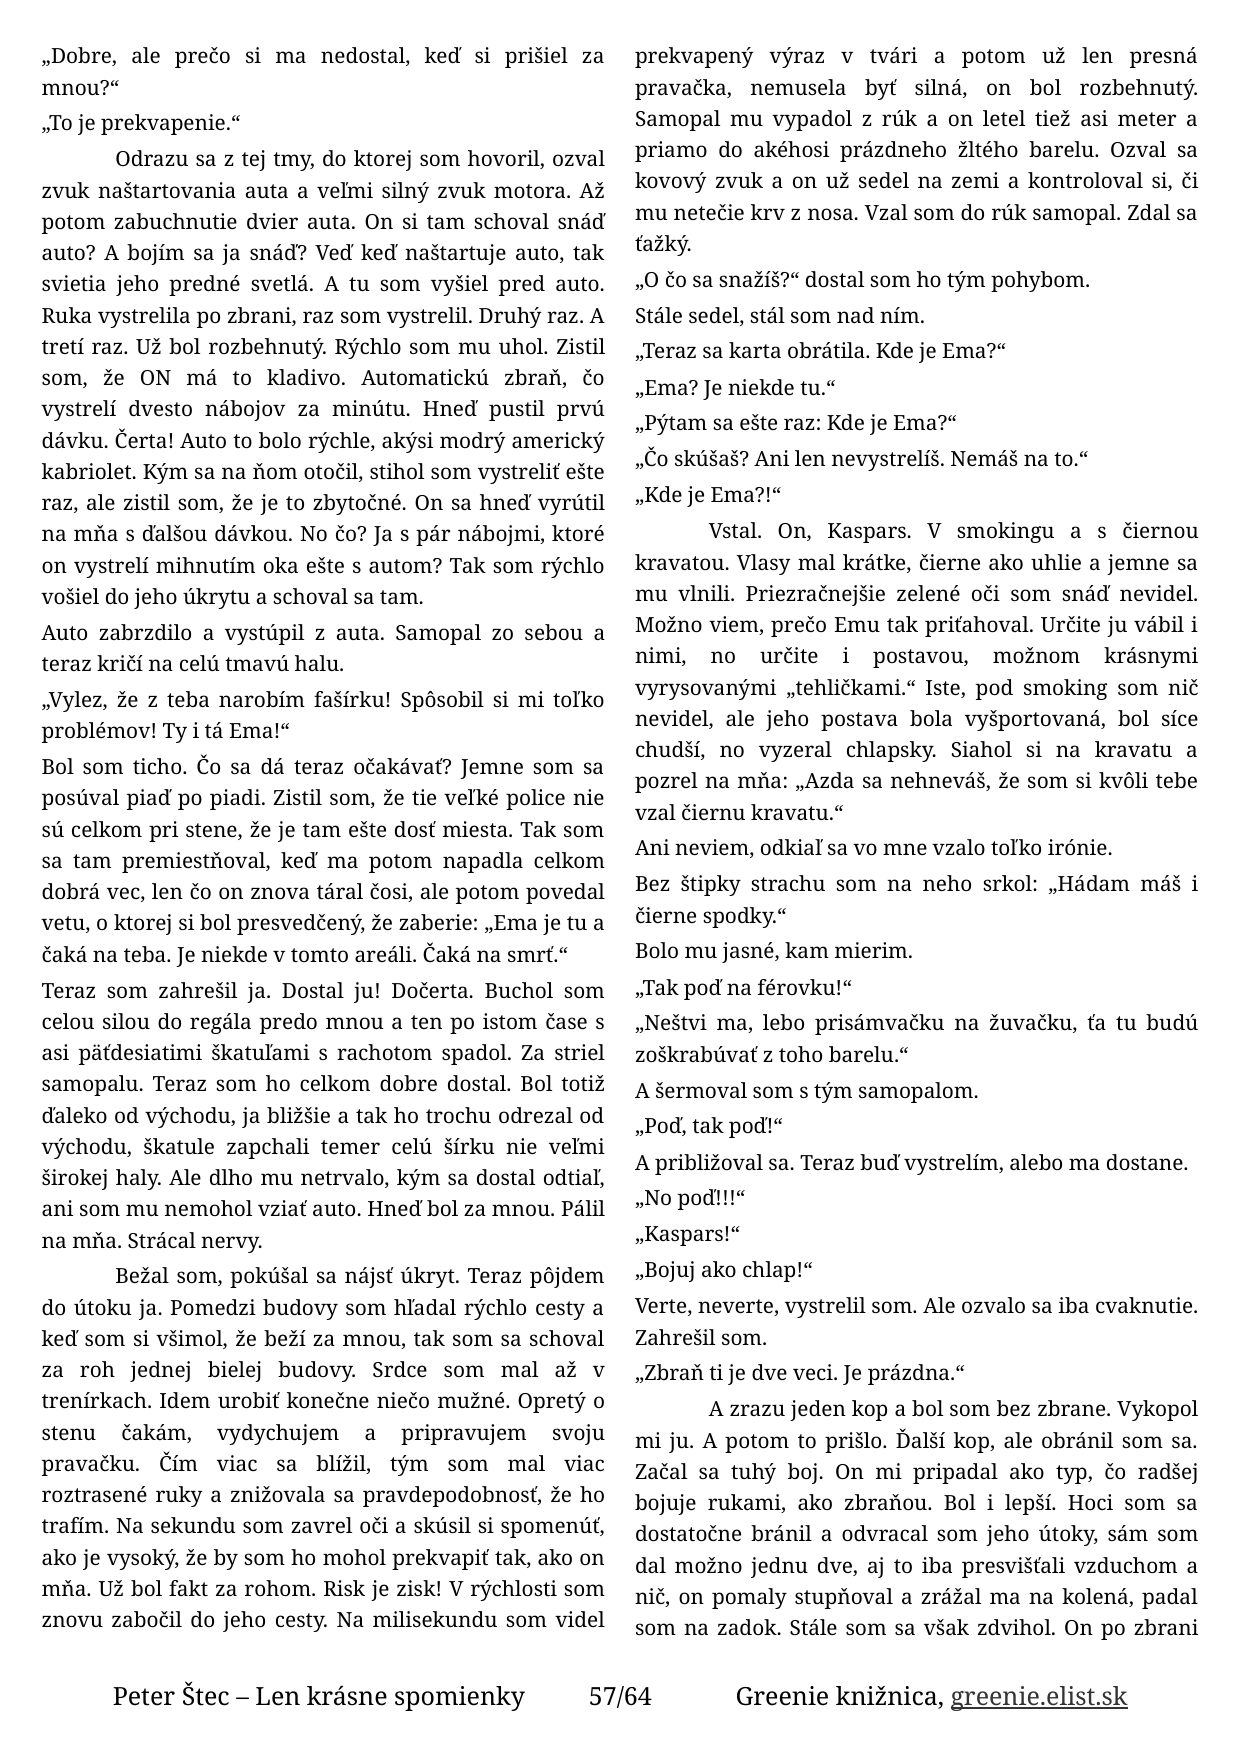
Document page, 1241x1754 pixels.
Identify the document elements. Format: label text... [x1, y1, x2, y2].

text „Kaspars!“ [635, 1219, 1199, 1248]
text A zrazu jeden kop a bol som bez zbrane. Vykopol mi ju. A potom to prišlo. Ďalší kop, ale obránil som sa. Začal sa tuhý boj. On mi pripadal ako typ, čo radšej bojuje rukami, ako zbraňou. Bol i lepší. Hoci som sa dostatočne bránil a odvracal som jeho útoky, sám som dal možno jednu dve, aj to iba presvišťali vzduchom a nič, on pomaly stupňoval a zrážal ma na kolená, padal som na zadok. Stále som sa však zdvihol. On po zbrani [635, 1394, 1199, 1642]
text „Zbraň ti je dve veci. Je prázdna.“ [635, 1358, 1199, 1387]
text A šermoval som s tým samopalom. [635, 1076, 1199, 1104]
text Bez štipky strachu som na neho srkol: „Hádam máš i čierne spodky.“ [635, 869, 1199, 929]
text Bežal som, pokúšal sa nájsť úkryt. Teraz pôjdem do útoku ja. Pomedzi budovy som hľadal rýchlo cesty a keď som si všimol, že beží za mnou, tak som sa schoval za roh jednej bielej budovy. Srdce som mal až v trenírkach. Idem urobiť konečne niečo mužné. Opretý o stenu čakám, vydychujem a pripravujem svoju pravačku. Čím viac sa blížil, tým som mal viac roztrasené ruky a znižovala sa pravdepodobnosť, že ho trafím. Na sekundu som zavrel oči a skúsil si spomenúť, ako je vysoký, že by som ho mohol prekvapiť tak, ako on mňa. Už bol fakt za rohom. Risk je zisk! V rýchlosti som znovu zabočil do jeho cesty. Na milisekundu som videl [41, 1262, 605, 1634]
text Stále sedel, stál som nad ním. [635, 301, 1199, 329]
text Bolo mu jasné, kam mierim. [635, 937, 1199, 965]
text „Poď, tak poď!“ [635, 1112, 1199, 1140]
text „Teraz sa karta obrátila. Kde je Ema?“ [635, 337, 1199, 365]
text A približoval sa. Teraz buď vystrelím, alebo ma dostane. [635, 1148, 1199, 1176]
text Odrazu sa z tej tmy, do ktorej som hovoril, ozval zvuk naštartovania auta a veľmi silný zvuk motora. Až potom zabuchnutie dvier auta. On si tam schoval snáď auto? A bojím sa ja snáď? Veď keď naštartuje auto, tak svietia jeho predné svetlá. A tu som vyšiel pred auto. Ruka vystrelila po zbrani, raz som vystrelil. Druhý raz. A tretí raz. Už bol rozbehnutý. Rýchlo som mu uhol. Zistil som, že ON má to kladivo. Automatickú zbraň, čo vystrelí dvesto nábojov za minútu. Hneď pustil prvú dávku. Čerta! Auto to bolo rýchle, akýsi modrý americký kabriolet. Kým sa na ňom otočil, stihol som vystreliť ešte raz, ale zistil som, že je to zbytočné. On sa hneď vyrútil na mňa s ďalšou dávkou. No čo? Ja s pár nábojmi, ktoré on vystrelí mihnutím oka ešte s autom? Tak som rýchlo vošiel do jeho úkrytu a schoval sa tam. [41, 144, 605, 610]
text „Vylez, že z teba narobím fašírku! Spôsobil si mi toľko problémov! Ty i tá Ema!“ [41, 685, 605, 745]
text „O čo sa snažíš?“ dostal som ho tým pohybom. [635, 265, 1199, 293]
text „Neštvi ma, lebo prisámvačku na žuvačku, ťa tu budú zoškrabúvať z toho barelu.“ [635, 1008, 1199, 1068]
text „Dobre, ale prečo si ma nedostal, keď si prišiel za mnou?“ [41, 41, 605, 101]
text Bol som ticho. Čo sa dá teraz očakávať? Jemne som sa posúval piaď po piadi. Zistil som, že tie veľké police nie sú celkom pri stene, že je tam ešte dosť miesta. Tak som sa tam premiestňoval, keď ma potom napadla celkom dobrá vec, len čo on znova táral čosi, ale potom povedal vetu, o ktorej si bol presvedčený, že zaberie: „Ema je tu a čaká na teba. Je niekde v tomto areáli. Čaká na smrť.“ [41, 752, 605, 968]
text Teraz som zahrešil ja. Dostal ju! Dočerta. Buchol som celou silou do regála predo mnou a ten po istom čase s asi päťdesiatimi škatuľami s rachotom spadol. Za striel samopalu. Teraz som ho celkom dobre dostal. Bol totiž ďaleko od východu, ja bližšie a tak ho trochu odrezal od východu, škatule zapchali temer celú šírku nie veľmi širokej haly. Ale dlho mu netrvalo, kým sa dostal odtiaľ, ani som mu nemohol vziať auto. Hneď bol za mnou. Pálil na mňa. Strácal nervy. [41, 976, 605, 1254]
text Ani neviem, odkiaľ sa vo mne vzalo toľko irónie. [635, 833, 1199, 862]
text Verte, neverte, vystrelil som. Ale ozvalo sa iba cvaknutie. Zahrešil som. [635, 1291, 1199, 1351]
text „Tak poď na férovku!“ [635, 973, 1199, 1001]
text Vstal. On, Kaspars. V smokingu a s čiernou kravatou. Vlasy mal krátke, čierne ako uhlie a jemne sa mu vlnili. Priezračnejšie zelené oči som snáď nevidel. Možno viem, prečo Emu tak priťahoval. Určite ju vábil i nimi, no určite i postavou, možnom krásnymi vyrysovanými „tehličkami.“ Iste, pod smoking som nič nevidel, ale jeho postava bola vyšportovaná, bol síce chudší, no vyzeral chlapsky. Siahol si na kravatu a pozrel na mňa: „Azda sa nehneváš, že som si kvôli tebe vzal čiernu kravatu.“ [635, 516, 1199, 826]
text prekvapený výraz v tvári a potom už len presná pravačka, nemusela byť silná, on bol rozbehnutý. Samopal mu vypadol z rúk a on letel tiež asi meter a priamo do akéhosi prázdneho žltého barelu. Ozval sa kovový zvuk a on už sedel na zemi a kontroloval si, či mu netečie krv z nosa. Vzal som do rúk samopal. Zdal sa ťažký. [635, 41, 1199, 257]
text „Pýtam sa ešte raz: Kde je Ema?“ [635, 408, 1199, 437]
text „No poď!!!“ [635, 1183, 1199, 1212]
text „Bojuj ako chlap!“ [635, 1255, 1199, 1284]
text „Čo skúšaš? Ani len nevystrelíš. Nemáš na to.“ [635, 444, 1199, 473]
text „Kde je Ema?!“ [635, 480, 1199, 509]
text „To je prekvapenie.“ [41, 108, 605, 137]
text „Ema? Je niekde tu.“ [635, 373, 1199, 401]
text Auto zabrzdilo a vystúpil z auta. Samopal zo sebou a teraz kričí na celú tmavú halu. [41, 618, 605, 678]
